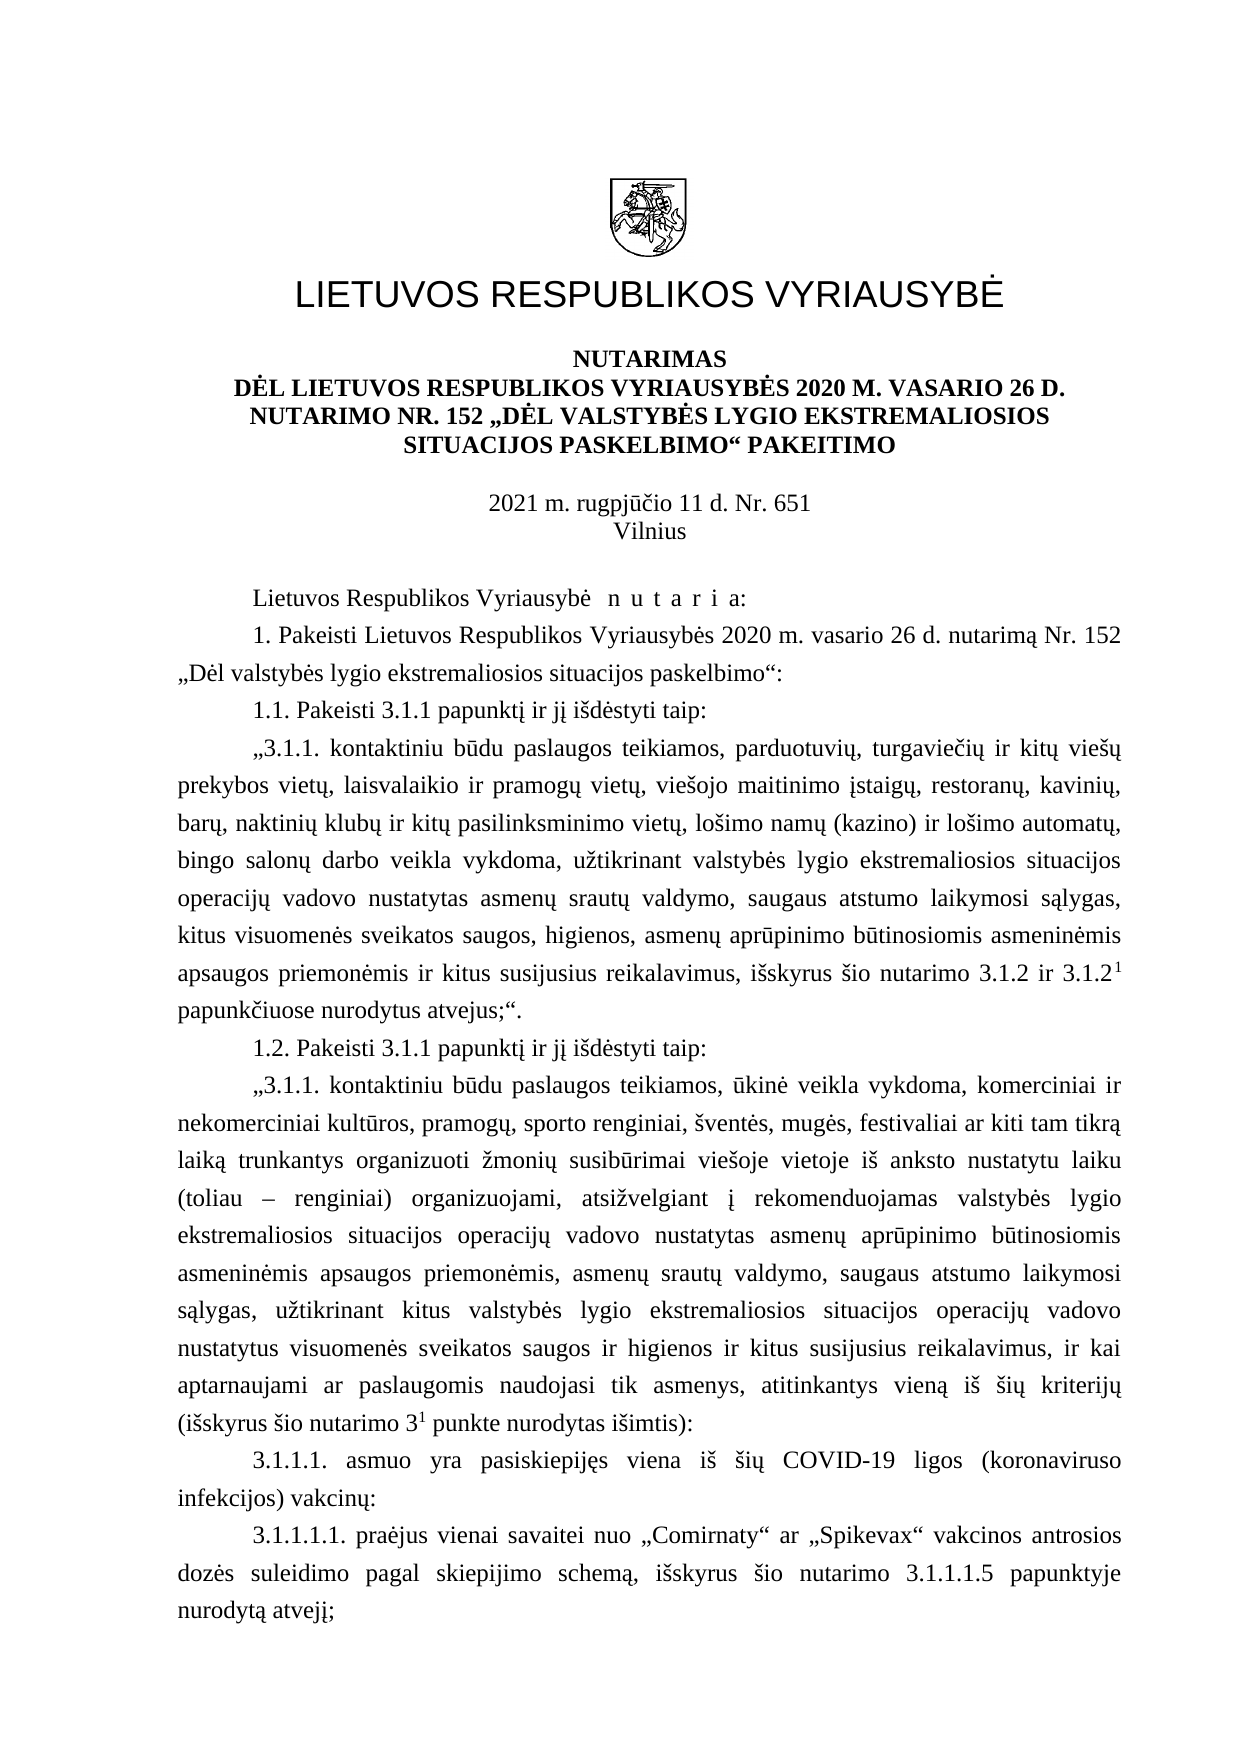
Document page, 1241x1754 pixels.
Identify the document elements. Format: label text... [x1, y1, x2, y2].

text „3.1.1. kontaktiniu būdu paslaugos teikiamos, parduotuvių, turgaviečių ir kitų viešų prekybos vietų, laisvalaikio ir pramogų vietų, viešojo maitinimo įstaigų, restoranų, kavinių, barų, naktinių klubų ir kitų pasilinksminimo vietų, lošimo namų (kazino) ir lošimo automatų, bingo salonų darbo veikla vykdoma, užtikrinant valstybės lygio ekstremaliosios situacijos operacijų vadovo nustatytas asmenų srautų valdymo, saugaus atstumo laikymosi sąlygas, kitus visuomenės sveikatos saugos, higienos, asmenų aprūpinimo būtinosiomis asmeninėmis apsaugos priemonėmis ir kitus susijusius reikalavimus, išskyrus šio nutarimo 3.1.2 ir 3.1.21 papunkčiuose nurodytus atvejus;“. [177, 724, 1122, 1024]
text 3.1.1.1.1. praėjus vienai savaitei nuo „Comirnaty“ ar „Spikevax“ vakcinos antrosios dozės suleidimo pagal skiepijimo schemą, išskyrus šio nutarimo 3.1.1.1.5 papunktyje nurodytą atvejį; [177, 1511, 1122, 1624]
text Vilnius [177, 516, 1122, 545]
text DĖL LIETUVOS RESPUBLIKOS VYRIAUSYBĖS 2020 M. VASARIO 26 D. NUTARIMO NR. 152 „DĖL VALSTYBĖS LYGIO EKSTREMALIOSIOS SITUACIJOS PASKELBIMO“ PAKEITIMO [177, 373, 1122, 459]
text 2021 m. rugpjūčio 11 d. Nr. 651 [177, 488, 1122, 516]
text Lietuvos Respublikos Vyriausybė [177, 272, 1122, 315]
text 1.1. Pakeisti 3.1.1 papunktį ir jį išdėstyti taip: [177, 686, 1122, 724]
text Lietuvos Respublikos Vyriausybė nutaria: [177, 574, 1122, 611]
text 1. Pakeisti Lietuvos Respublikos Vyriausybės 2020 m. vasario 26 d. nutarimą Nr. 152 „Dėl valstybės lygio ekstremaliosios situacijos paskelbimo“: [177, 611, 1122, 686]
text 3.1.1.1. asmuo yra pasiskiepijęs viena iš šių COVID-19 ligos (koronaviruso infekcijos) vakcinų: [177, 1436, 1122, 1511]
text 1.2. Pakeisti 3.1.1 papunktį ir jį išdėstyti taip: [177, 1024, 1122, 1061]
text nutarimas [177, 344, 1122, 373]
text „3.1.1. kontaktiniu būdu paslaugos teikiamos, ūkinė veikla vykdoma, komerciniai ir nekomerciniai kultūros, pramogų, sporto renginiai, šventės, mugės, festivaliai ar kiti tam tikrą laiką trunkantys organizuoti žmonių susibūrimai viešoje vietoje iš anksto nustatytu laiku (toliau – renginiai) organizuojami, atsižvelgiant į rekomenduojamas valstybės lygio ekstremaliosios situacijos operacijų vadovo nustatytas asmenų aprūpinimo būtinosiomis asmeninėmis apsaugos priemonėmis, asmenų srautų valdymo, saugaus atstumo laikymosi sąlygas, užtikrinant kitus valstybės lygio ekstremaliosios situacijos operacijų vadovo nustatytus visuomenės sveikatos saugos ir higienos ir kitus susijusius reikalavimus, ir kai aptarnaujami ar paslaugomis naudojasi tik asmenys, atitinkantys vieną iš šių kriterijų (išskyrus šio nutarimo 31 punkte nurodytas išimtis): [177, 1061, 1122, 1436]
